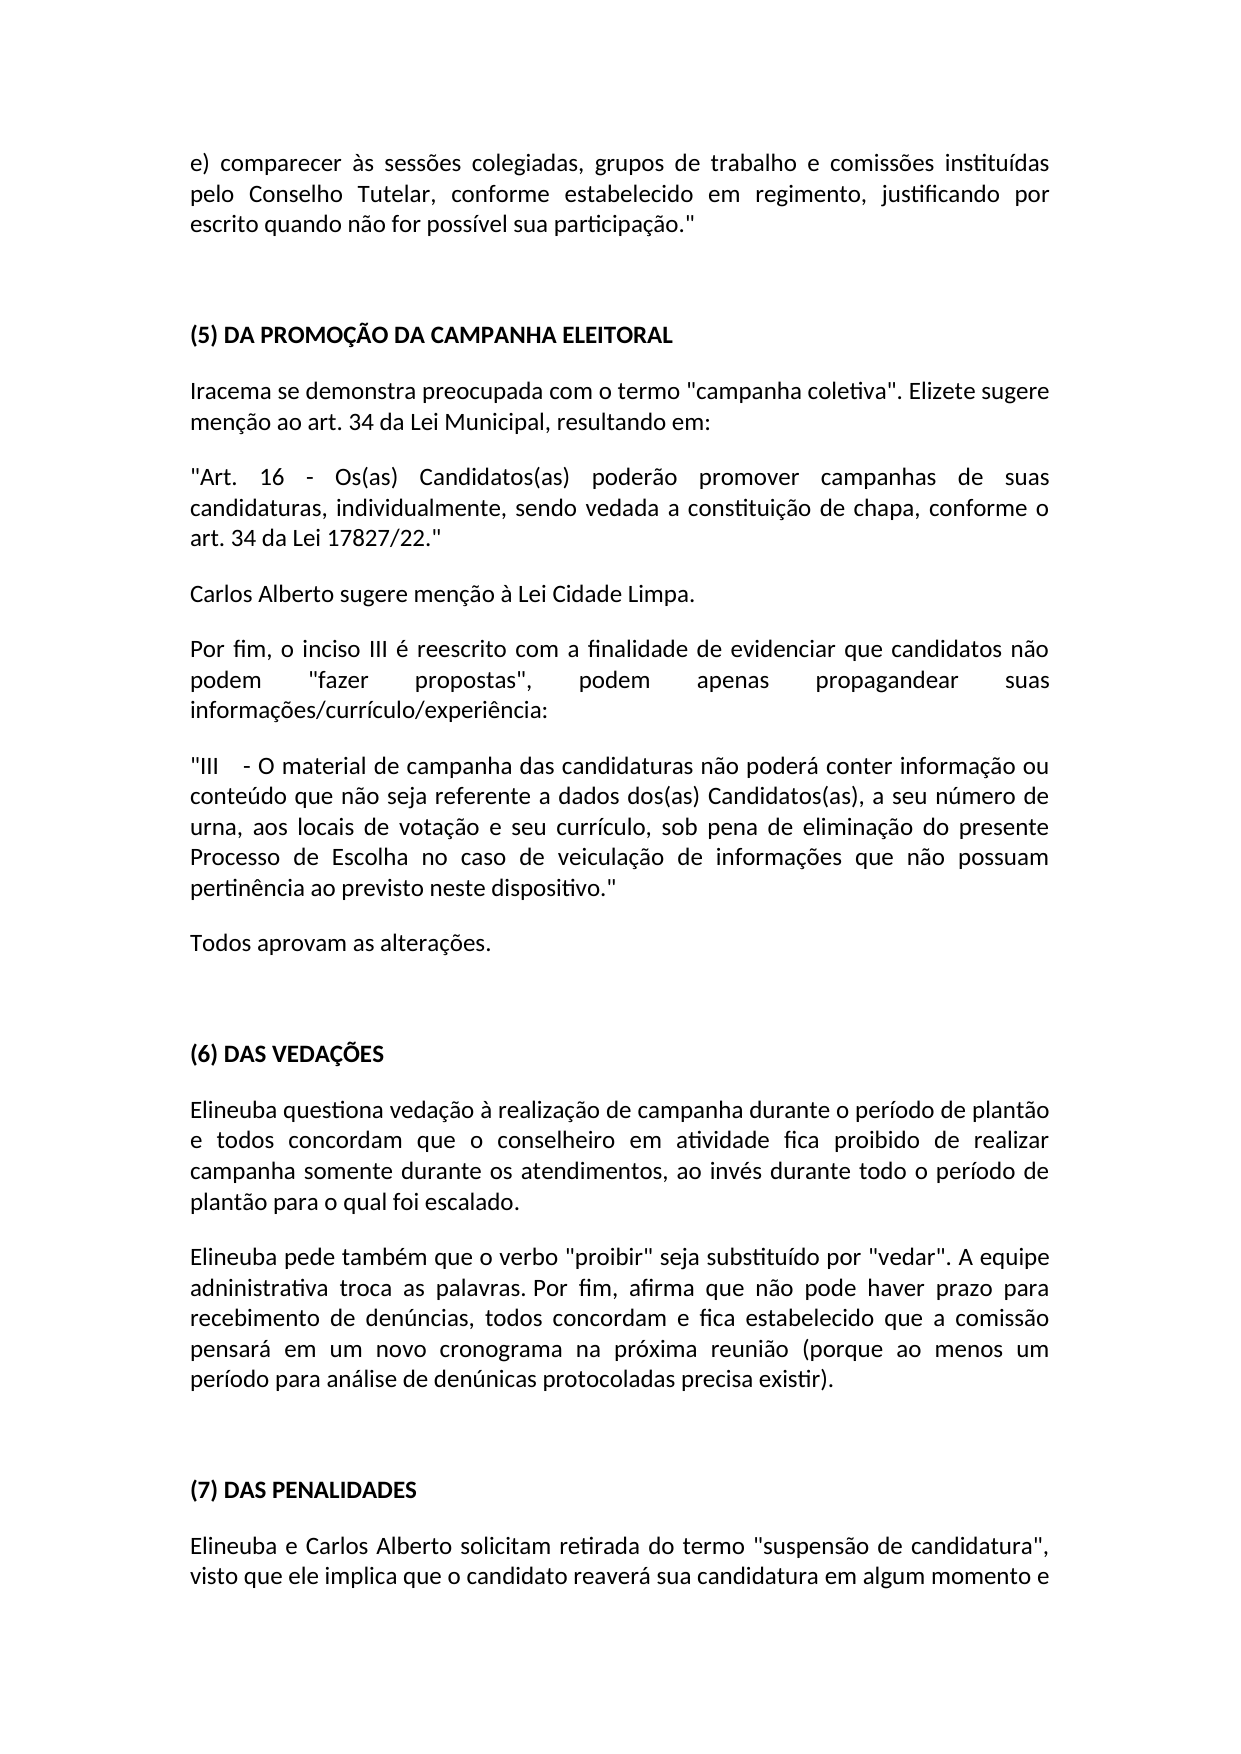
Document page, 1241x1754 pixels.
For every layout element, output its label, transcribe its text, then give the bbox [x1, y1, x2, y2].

text e) comparecer às sessões colegiadas, grupos de trabalho e comissões instituídas pelo Conselho Tutelar, conforme estabelecido em regimento, justificando por escrito quando não for possível sua participação." [190, 148, 1051, 239]
text Elineuba e Carlos Alberto solicitam retirada do termo "suspensão de candidatura", visto que ele implica que o candidato reaverá sua candidatura em algum momento e [190, 1530, 1051, 1591]
text Iracema se demonstra preocupada com o termo "campanha coletiva". Elizete sugere menção ao art. 34 da Lei Municipal, resultando em: [190, 375, 1051, 436]
text "Art. 16 - Os(as) Candidatos(as) poderão promover campanhas de suas candidaturas, individualmente, sendo vedada a constituição de chapa, conforme o art. 34 da Lei 17827/22." [190, 461, 1051, 553]
text (6) DAS VEDAÇÕES [190, 1038, 1051, 1069]
text (5) DA PROMOÇÃO DA CAMPANHA ELEITORAL [190, 320, 1051, 350]
text Por fim, o inciso III é reescrito com a finalidade de evidenciar que candidatos não podem "fazer propostas", podem apenas propagandear suas informações/currículo/experiência: [190, 633, 1051, 725]
text Todos aprovam as alterações. [190, 927, 1051, 958]
text Carlos Alberto sugere menção à Lei Cidade Limpa. [190, 578, 1051, 608]
text "III - O material de campanha das candidaturas não poderá conter informação ou conteúdo que não seja referente a dados dos(as) Candidatos(as), a seu número de urna, aos locais de votação e seu currículo, sob pena de eliminação do presente Processo de Escolha no caso de veiculação de informações que não possuam pertinência ao previsto neste dispositivo." [190, 750, 1051, 902]
text Elineuba pede também que o verbo "proibir" seja substituído por "vedar". A equipe adninistrativa troca as palavras. Por fim, afirma que não pode haver prazo para recebimento de denúncias, todos concordam e fica estabelecido que a comissão pensará em um novo cronograma na próxima reunião (porque ao menos um período para análise de denúnicas protocoladas precisa existir). [190, 1241, 1051, 1394]
text Elineuba questiona vedação à realização de campanha durante o período de plantão e todos concordam que o conselheiro em atividade fica proibido de realizar campanha somente durante os atendimentos, ao invés durante todo o período de plantão para o qual foi escalado. [190, 1094, 1051, 1216]
text (7) DAS PENALIDADES [190, 1474, 1051, 1505]
